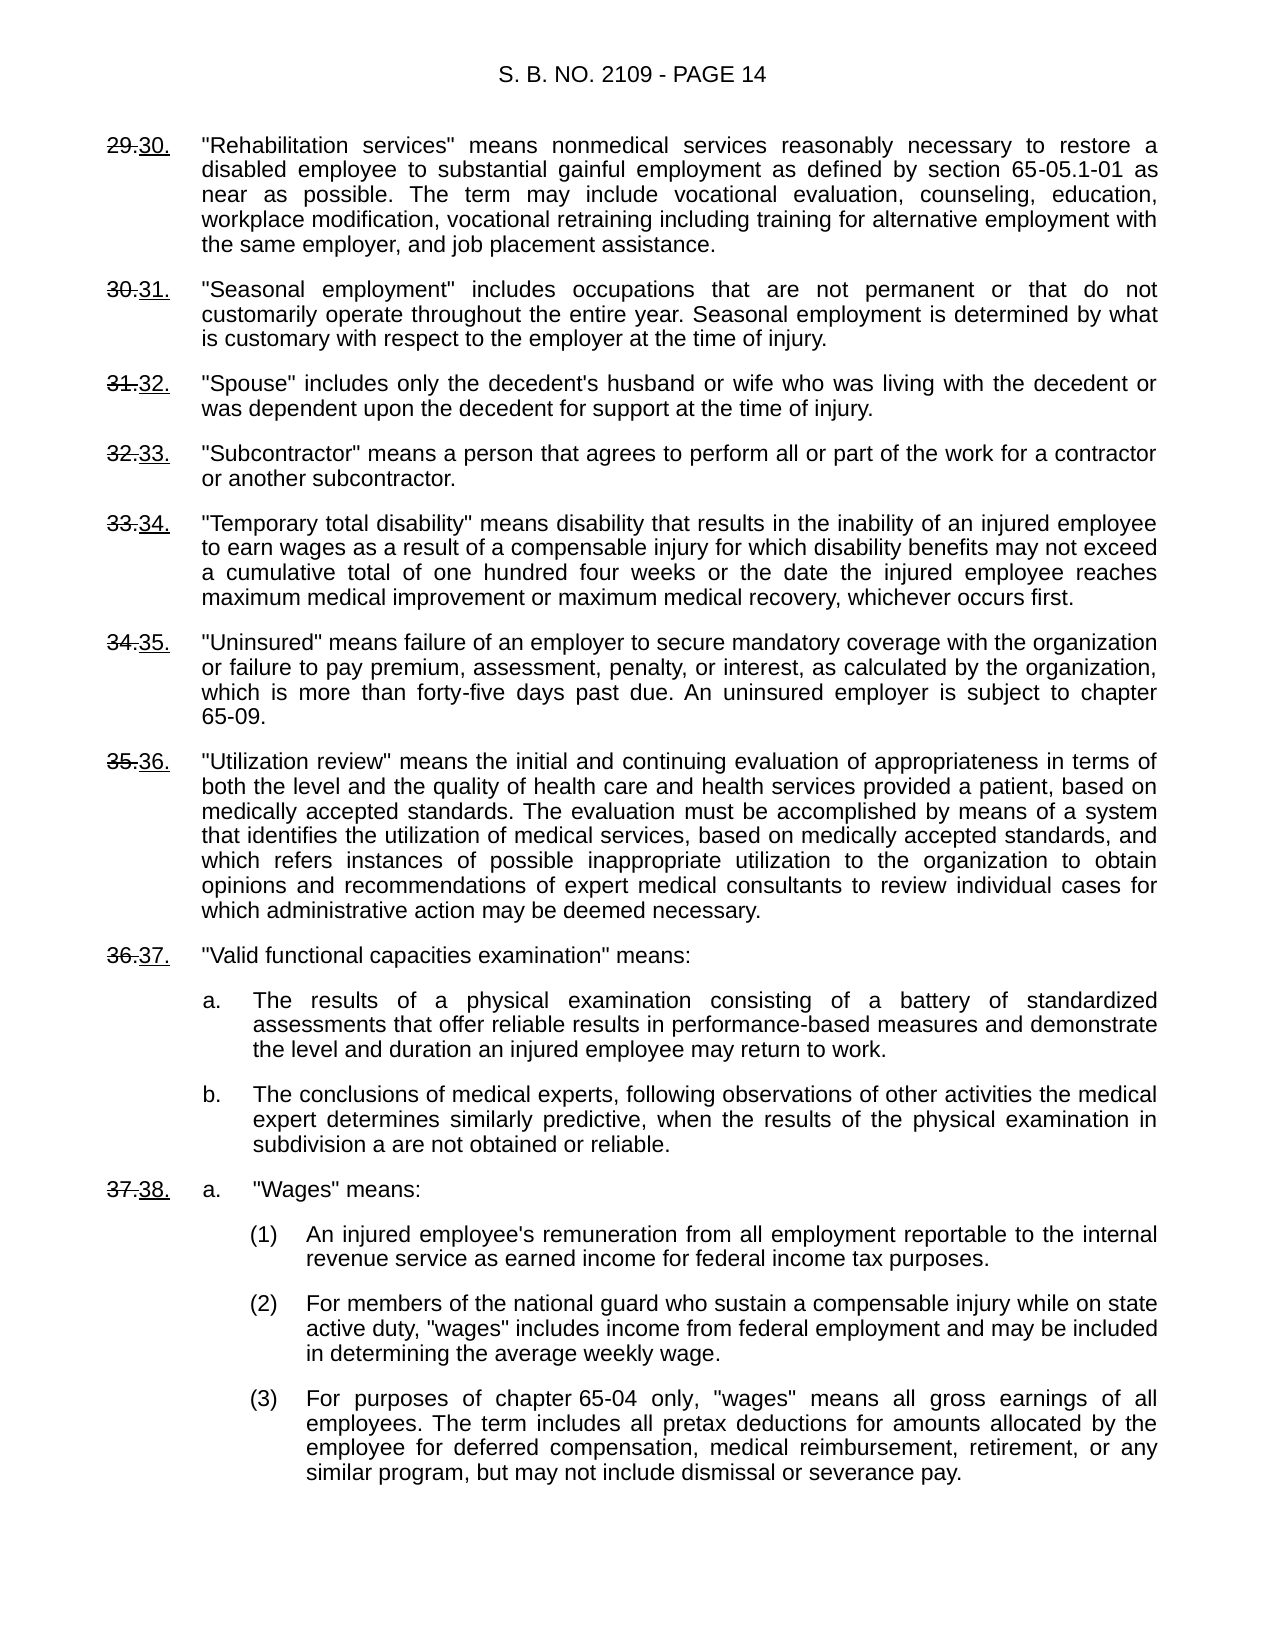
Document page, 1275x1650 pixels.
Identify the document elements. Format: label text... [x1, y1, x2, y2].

text 32.33. "Subcontractor" means a person that agrees to perform all or part of the work for a contractor or another subcontractor. [106, 442, 1158, 491]
text 31.32. "Spouse" includes only the decedent's husband or wife who was living with the decedent or was dependent upon the decedent for support at the time of injury. [106, 372, 1158, 421]
text 36.37. "Valid functional capacities examination" means: [106, 943, 1158, 968]
text a. The results of a physical examination consisting of a battery of standardized assessments that offer reliable results in performance-based measures and demonstrate the level and duration an injured employee may return to work. [106, 988, 1158, 1063]
text (1) An injured employee's remuneration from all employment reportable to the internal revenue service as earned income for federal income tax purposes. [106, 1222, 1158, 1272]
text (3) For purposes of chapter 65‑04 only, "wages" means all gross earnings of all employees. The term includes all pretax deductions for amounts allocated by the employee for deferred compensation, medical reimbursement, retirement, or any similar program, but may not include dismissal or severance pay. [106, 1386, 1158, 1486]
text 29.30. "Rehabilitation services" means nonmedical services reasonably necessary to restore a disabled employee to substantial gainful employment as defined by section 65‑05.1‑01 as near as possible. The term may include vocational evaluation, counseling, education, workplace modification, vocational retraining including training for alternative employment with the same employer, and job placement assistance. [106, 133, 1158, 257]
text 34.35. "Uninsured" means failure of an employer to secure mandatory coverage with the organization or failure to pay premium, assessment, penalty, or interest, as calculated by the organization, which is more than forty‑five days past due. An uninsured employer is subject to chapter 65‑09. [106, 631, 1158, 730]
text b. The conclusions of medical experts, following observations of other activities the medical expert determines similarly predictive, when the results of the physical examination in subdivision a are not obtained or reliable. [106, 1083, 1158, 1157]
text 30.31. "Seasonal employment" includes occupations that are not permanent or that do not customarily operate throughout the entire year. Seasonal employment is determined by what is customary with respect to the employer at the time of injury. [106, 277, 1158, 352]
text 35.36. "Utilization review" means the initial and continuing evaluation of appropriateness in terms of both the level and the quality of health care and health services provided a patient, based on medically accepted standards. The evaluation must be accomplished by means of a system that identifies the utilization of medical services, based on medically accepted standards, and which refers instances of possible inappropriate utilization to the organization to obtain opinions and recommendations of expert medical consultants to review individual cases for which administrative action may be deemed necessary. [106, 750, 1158, 923]
text (2) For members of the national guard who sustain a compensable injury while on state active duty, "wages" includes income from federal employment and may be included in determining the average weekly wage. [106, 1292, 1158, 1366]
text 37.38. a. "Wages" means: [106, 1177, 1158, 1202]
text 33.34. "Temporary total disability" means disability that results in the inability of an injured employee to earn wages as a result of a compensable injury for which disability benefits may not exceed a cumulative total of one hundred four weeks or the date the injured employee reaches maximum medical improvement or maximum medical recovery, whichever occurs first. [106, 511, 1158, 610]
